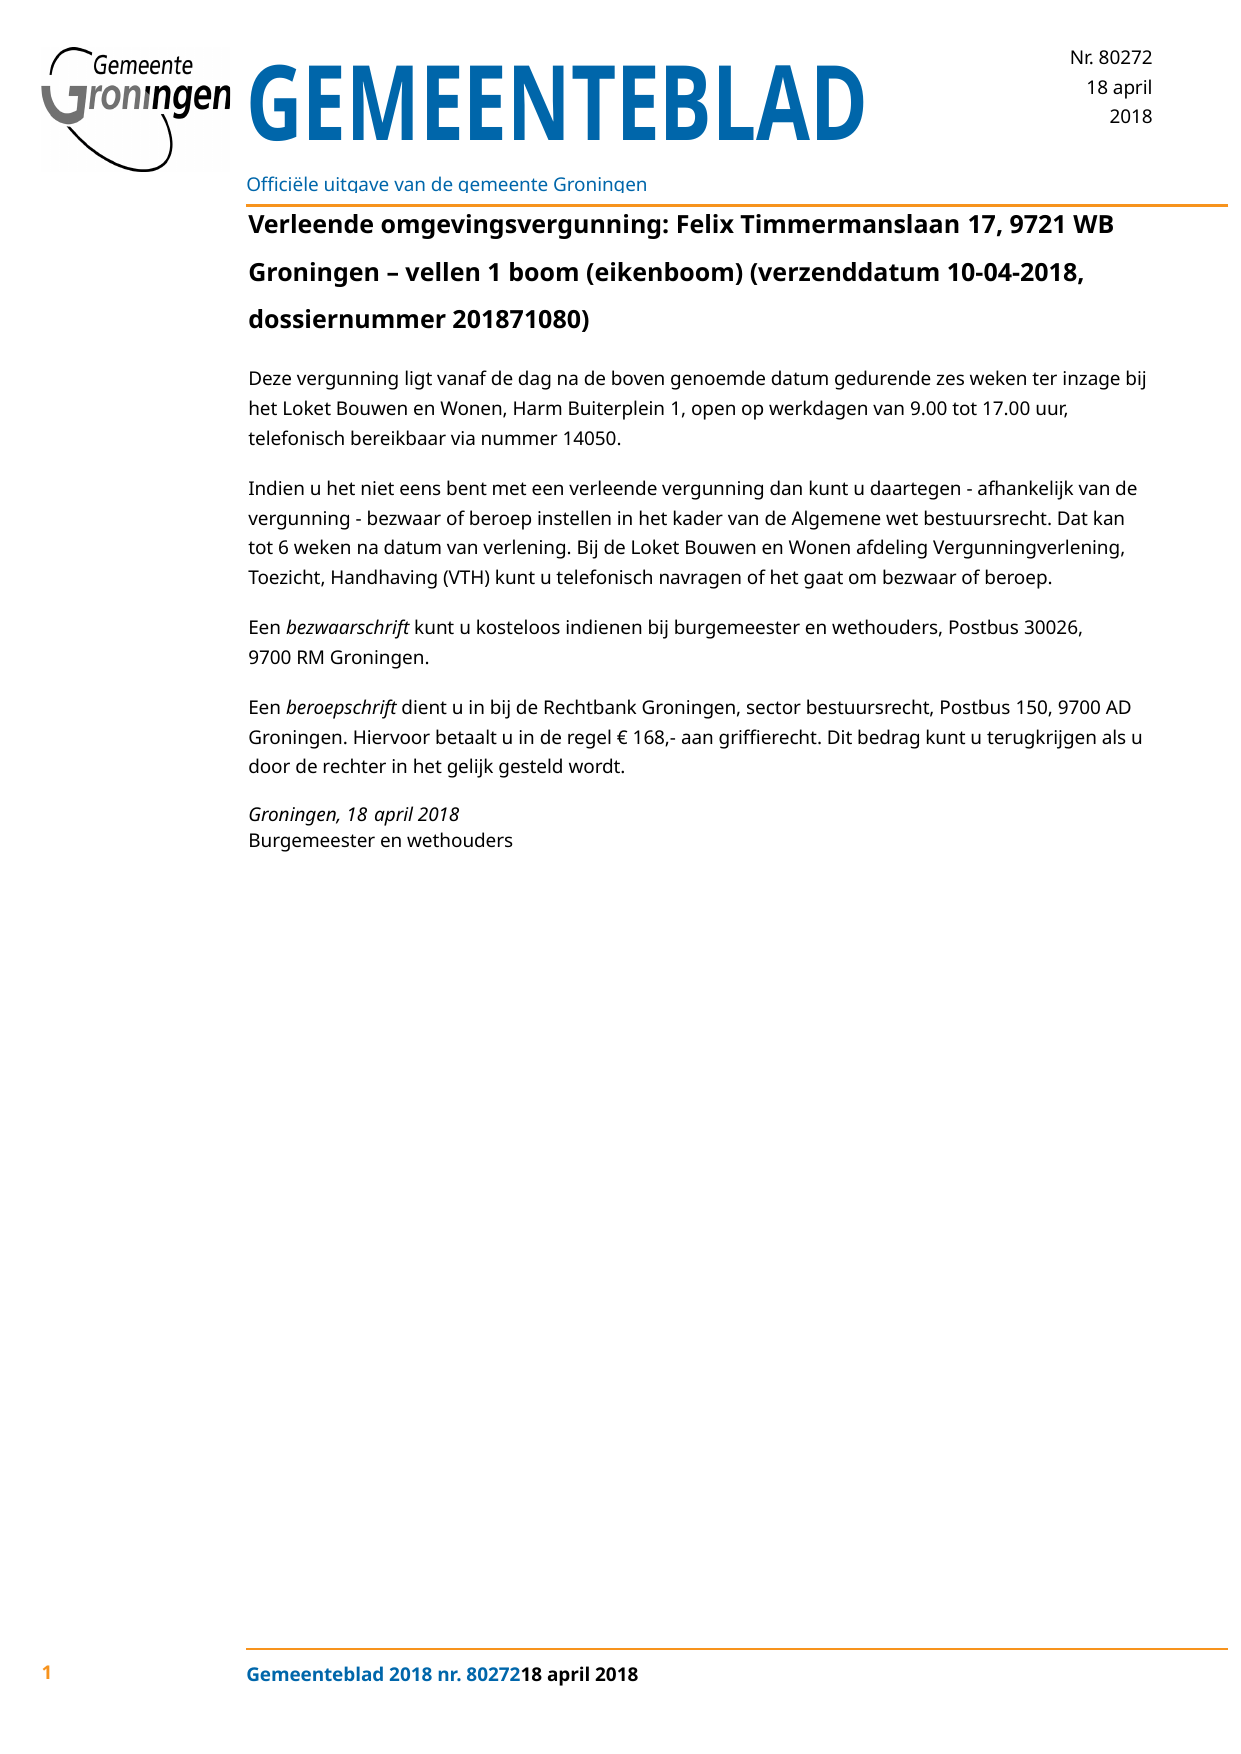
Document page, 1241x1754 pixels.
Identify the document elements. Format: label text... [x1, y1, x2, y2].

text Een beroepschrift dient u in bij de Rechtbank Groningen, sector bestuursrecht, Postbus 150, 9700 AD Groningen. Hiervoor betaalt u in de regel € 168,- aan griffierecht. Dit bedrag kunt u terugkrijgen als u door de rechter in het gelijk gesteld wordt. [248, 694, 1152, 779]
picture [41, 47, 231, 172]
text Deze vergunning ligt vanaf de dag na de boven genoemde datum gedurende zes weken ter inzage bij het Loket Bouwen en Wonen, Harm Buiterplein 1, open op werkdagen van 9.00 tot 17.00 uur, telefonisch bereikbaar via nummer 14050. [248, 366, 1152, 450]
text Een bezwaarschrift kunt u kosteloos indienen bij burgemeester en wethouders, Postbus 30026, 9700 RM Groningen. [248, 614, 1152, 669]
text Burgemeester en wethouders [248, 827, 1152, 853]
text Groningen, 18 april 2018 [248, 801, 1152, 827]
text Verleende omgevingsvergunning: Felix Timmermanslaan 17, 9721 WB Groningen – vellen 1 boom (eikenboom) (verzenddatum 10-04-2018, dossiernummer 201871080) [248, 207, 1152, 336]
text Indien u het niet eens bent met een verleende vergunning dan kunt u daartegen - afhankelijk van de vergunning - bezwaar of beroep instellen in het kader van de Algemene wet bestuursrecht. Dat kan tot 6 weken na datum van verlening. Bij de Loket Bouwen en Wonen afdeling Vergunningverlening, Toezicht, Handhaving (VTH) kunt u telefonisch navragen of het gaat om bezwaar of beroep. [248, 475, 1152, 589]
